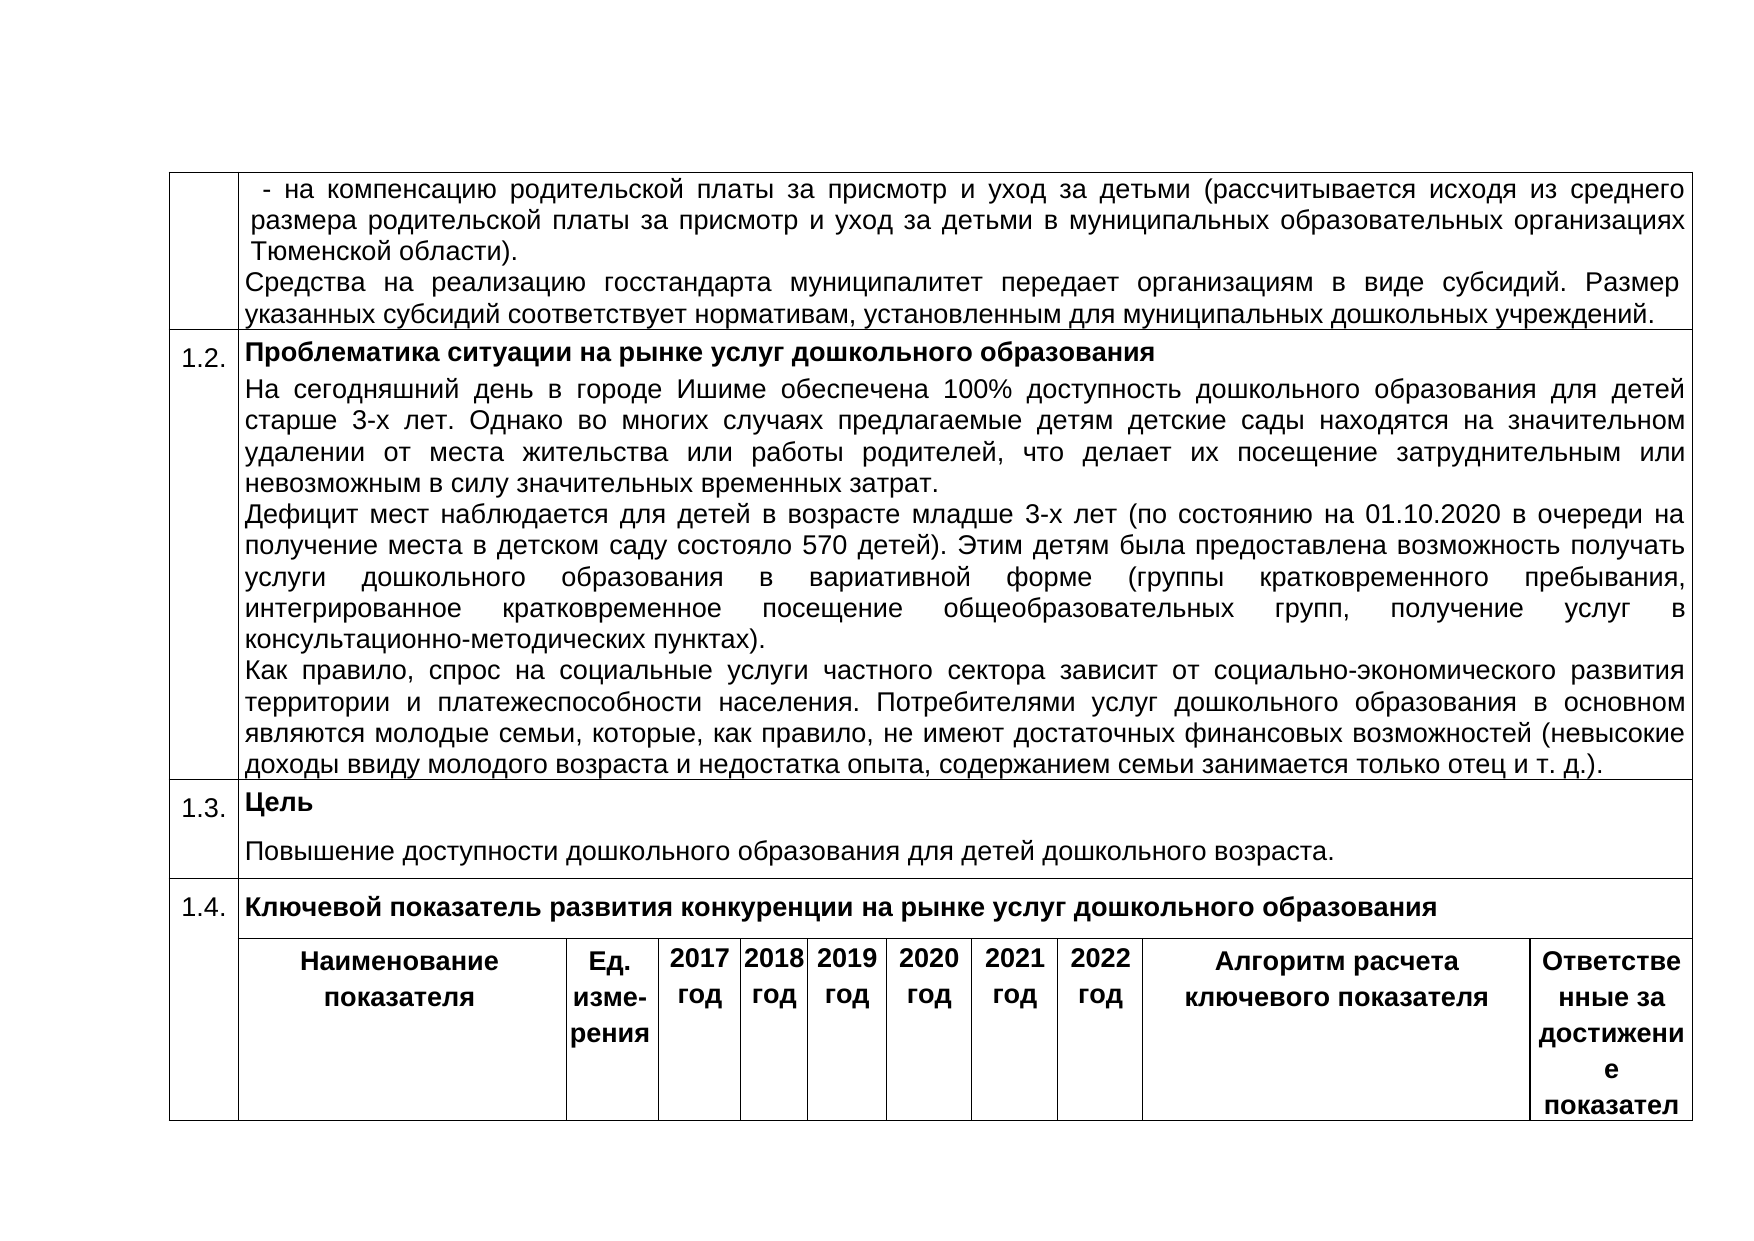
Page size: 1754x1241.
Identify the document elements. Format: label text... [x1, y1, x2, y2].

table_cell Наименование показателя [239, 939, 566, 1120]
table_cell 2022 год [1058, 939, 1142, 1120]
table_cell - на компенсацию родительской платы за присмотр и уход за детьми (рассчитывается исходя из среднего размера родительской платы за присмотр и уход за детьми в муниципальных образовательных организациях Тюменской области). Средства на реализацию госстандарта муниципалитет передает организациям в виде субсидий. Размер указанных субсидий соответствует нормативам, установленным для муниципальных дошкольных учреждений. [239, 173, 1692, 329]
table_cell [170, 173, 238, 329]
table_cell Ответственные за достижение показател [1531, 939, 1692, 1120]
table_cell 2019 год [808, 939, 886, 1120]
table_cell 2021 год [972, 939, 1057, 1120]
table_cell 2018 год [741, 939, 807, 1120]
table_cell Ед. изме-рения [567, 939, 658, 1120]
table_cell 2020 год [887, 939, 971, 1120]
table_cell Алгоритм расчета ключевого показателя [1143, 939, 1529, 1120]
table_cell 1.2. [170, 330, 238, 779]
table_cell 1.4. [170, 879, 238, 1120]
table_cell 1.3. [170, 780, 238, 878]
table_cell Проблематика ситуации на рынке услуг дошкольного образования На сегодняшний день в городе Ишиме обеспечена 100% доступность дошкольного образования для детей старше 3-х лет. Однако во многих случаях предлагаемые детям детские сады находятся на значительном удалении от места жительства или работы родителей, что делает их посещение затруднительным или невозможным в силу значительных временных затрат. Дефицит мест наблюдается для детей в возрасте младше 3-х лет (по состоянию на 01.10.2020 в очереди на получение места в детском саду состояло 570 детей). Этим детям была предоставлена возможность получать услуги дошкольного образования в вариативной форме (группы кратковременного пребывания, интегрированное кратковременное посещение общеобразовательных групп, получение услуг в консультационно-методических пунктах). Как правило, спрос на социальные услуги частного сектора зависит от социально-экономического развития территории и платежеспособности населения. Потребителями услуг дошкольного образования в основном являются молодые семьи, которые, как правило, не имеют достаточных финансовых возможностей (невысокие доходы ввиду молодого возраста и недостатка опыта, содержанием семьи занимается только отец и т. д.). [239, 330, 1692, 779]
table_cell 2017 год [659, 939, 740, 1120]
table_cell Цель Повышение доступности дошкольного образования для детей дошкольного возраста. [239, 780, 1692, 878]
table_cell Ключевой показатель развития конкуренции на рынке услуг дошкольного образования [239, 879, 1692, 938]
